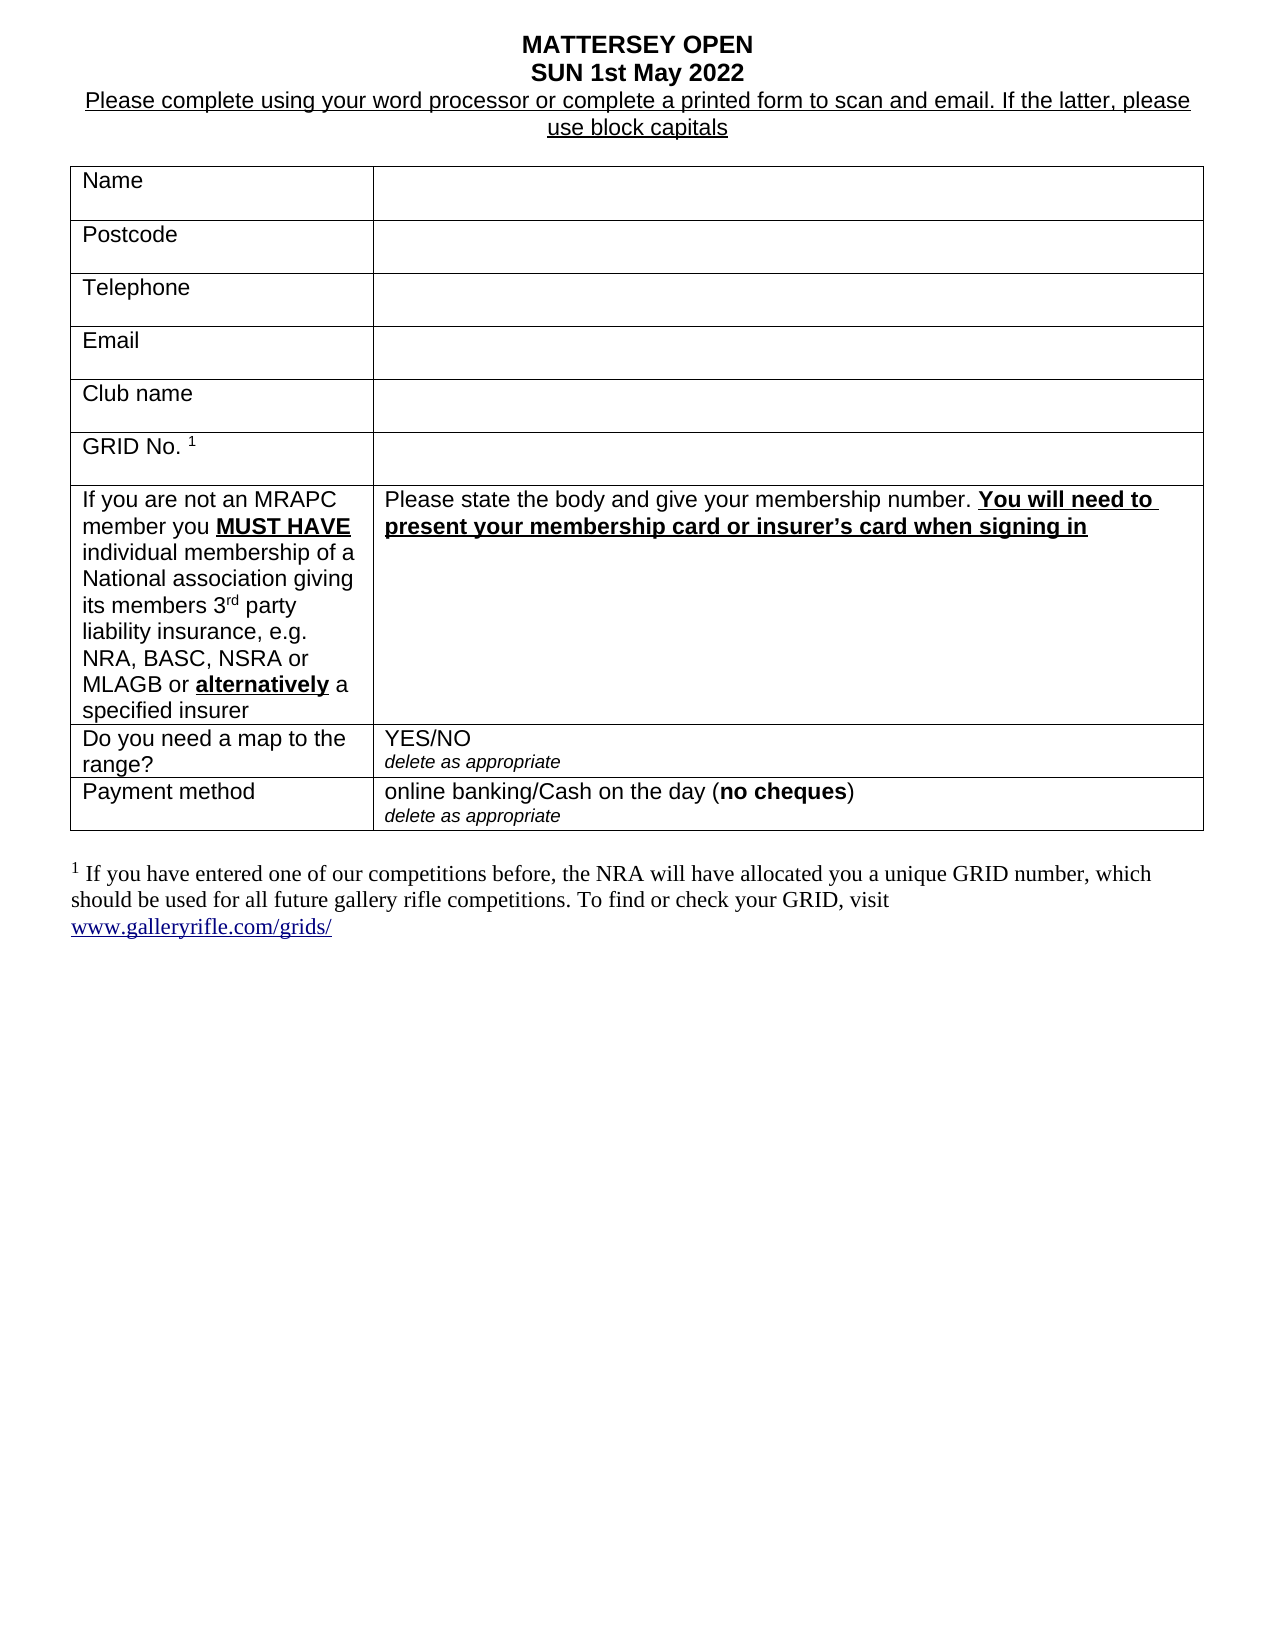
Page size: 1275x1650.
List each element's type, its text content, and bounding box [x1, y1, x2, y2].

table_cell [374, 327, 1203, 379]
text MATTERSEY OPEN [71, 29, 1204, 58]
table_cell Please state the body and give your membership number. You will need to present your membership card or insurer’s card when signing in [374, 486, 1203, 723]
table_header [374, 167, 1203, 220]
table_cell Payment method [71, 778, 373, 830]
text www.galleryrifle.com/grids/ [71, 913, 1204, 939]
table_cell Do you need a map to the range? [71, 725, 373, 777]
table_cell [374, 274, 1203, 326]
table_cell Email [71, 327, 373, 379]
text 1 If you have entered one of our competitions before, the NRA will have allocated you a unique GRID number, which should be used for all future gallery rifle competitions. To find or check your GRID, visit [71, 858, 1204, 913]
table_cell GRID No. 1 [71, 433, 373, 485]
table_cell If you are not an MRAPC member you MUST HAVE individual membership of a National association giving its members 3rd party liability insurance, e.g. NRA, BASC, NSRA or MLAGB or alternatively a specified insurer [71, 486, 373, 723]
table_cell online banking/Cash on the day (no cheques) delete as appropriate [374, 778, 1203, 830]
table_cell YES/NO delete as appropriate [374, 725, 1203, 777]
table_header Name [71, 167, 373, 220]
table_cell Club name [71, 380, 373, 432]
table_cell Postcode [71, 221, 373, 273]
table_cell [374, 433, 1203, 485]
text Please complete using your word processor or complete a printed form to scan and email. If the latter, please use block capitals [71, 87, 1204, 140]
table_cell [374, 380, 1203, 432]
table_cell [374, 221, 1203, 273]
text SUN 1st May 2022 [71, 58, 1204, 87]
table_cell Telephone [71, 274, 373, 326]
